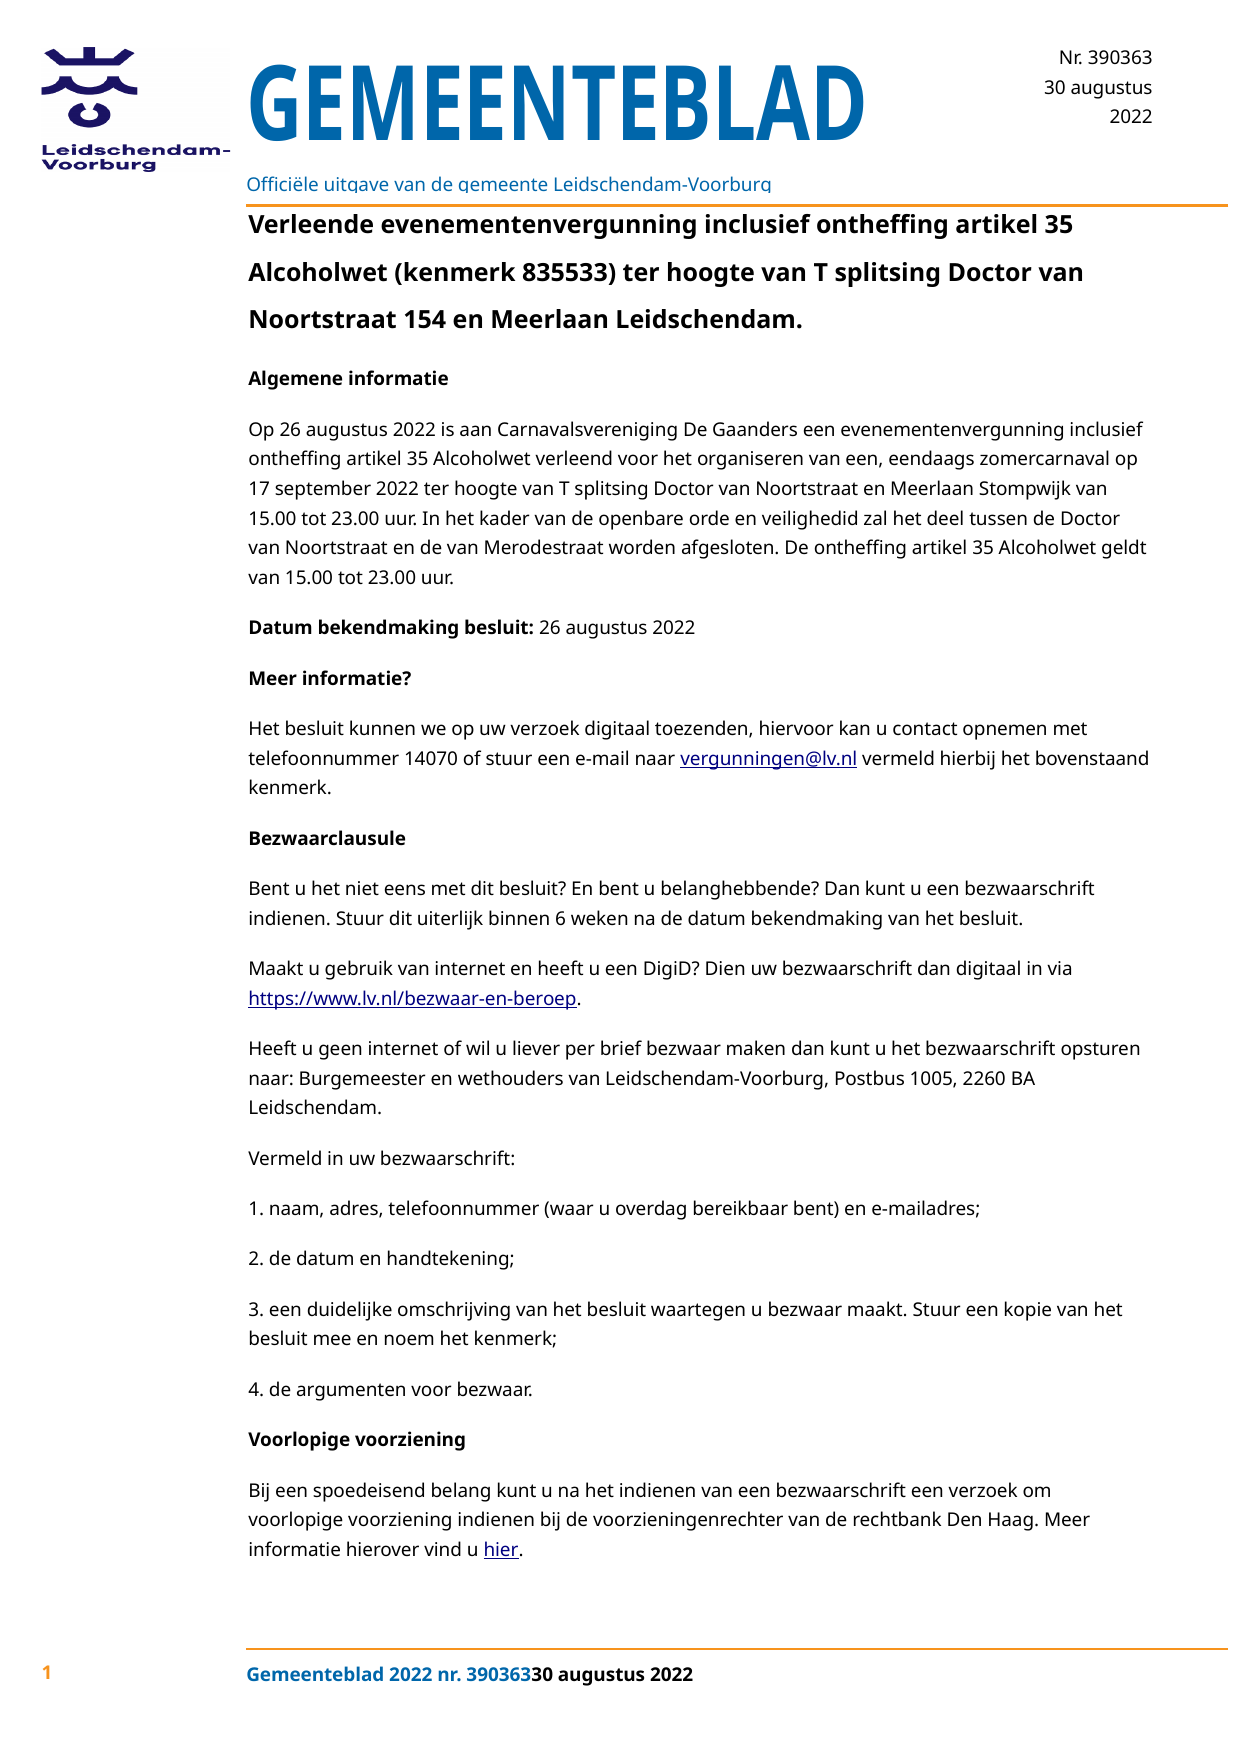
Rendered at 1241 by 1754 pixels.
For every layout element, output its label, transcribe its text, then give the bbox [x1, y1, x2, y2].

text Vermeld in uw bezwaarschrift: [248, 1145, 1152, 1170]
text 4. de argumenten voor bezwaar. [248, 1376, 1152, 1402]
text Het besluit kunnen we op uw verzoek digitaal toezenden, hiervoor kan u contact opnemen met telefoonnummer 14070 of stuur een e-mail naar vergunningen@lv.nl vermeld hierbij het bovenstaand kenmerk. [248, 715, 1152, 800]
text Datum bekendmaking besluit: 26 augustus 2022 [248, 614, 1152, 640]
picture [41, 47, 231, 172]
text Voorlopige voorziening [248, 1426, 1152, 1452]
text Maakt u gebruik van internet en heeft u een DigiD? Dien uw bezwaarschrift dan digitaal in via https://www.lv.nl/bezwaar-en-beroep. [248, 955, 1152, 1010]
text 2. de datum en handtekening; [248, 1246, 1152, 1271]
text Verleende evenementenvergunning inclusief ontheffing artikel 35 Alcoholwet (kenmerk 835533) ter hoogte van T splitsing Doctor van Noortstraat 154 en Meerlaan Leidschendam. [248, 207, 1152, 336]
text Meer informatie? [248, 665, 1152, 690]
text Bent u het niet eens met dit besluit? En bent u belanghebbende? Dan kunt u een bezwaarschrift indienen. Stuur dit uiterlijk binnen 6 weken na de datum bekendmaking van het besluit. [248, 875, 1152, 930]
text 3. een duidelijke omschrijving van het besluit waartegen u bezwaar maakt. Stuur een kopie van het besluit mee en noem het kenmerk; [248, 1296, 1152, 1351]
text Heeft u geen internet of wil u liever per brief bezwaar maken dan kunt u het bezwaarschrift opsturen naar: Burgemeester en wethouders van Leidschendam-Voorburg, Postbus 1005, 2260 BA Leidschendam. [248, 1035, 1152, 1120]
text Algemene informatie [248, 366, 1152, 391]
text 1. naam, adres, telefoonnummer (waar u overdag bereikbaar bent) en e-mailadres; [248, 1195, 1152, 1221]
text Bij een spoedeisend belang kunt u na het indienen van een bezwaarschrift een verzoek om voorlopige voorziening indienen bij de voorzieningenrechter van de rechtbank Den Haag. Meer informatie hierover vind u hier. [248, 1477, 1152, 1562]
text Op 26 augustus 2022 is aan Carnavalsvereniging De Gaanders een evenementenvergunning inclusief ontheffing artikel 35 Alcoholwet verleend voor het organiseren van een, eendaags zomercarnaval op 17 september 2022 ter hoogte van T splitsing Doctor van Noortstraat en Meerlaan Stompwijk van 15.00 tot 23.00 uur. In het kader van de openbare orde en veilighedid zal het deel tussen de Doctor van Noortstraat en de van Merodestraat worden afgesloten. De ontheffing artikel 35 Alcoholwet geldt van 15.00 tot 23.00 uur. [248, 416, 1152, 589]
text Bezwaarclausule [248, 825, 1152, 850]
